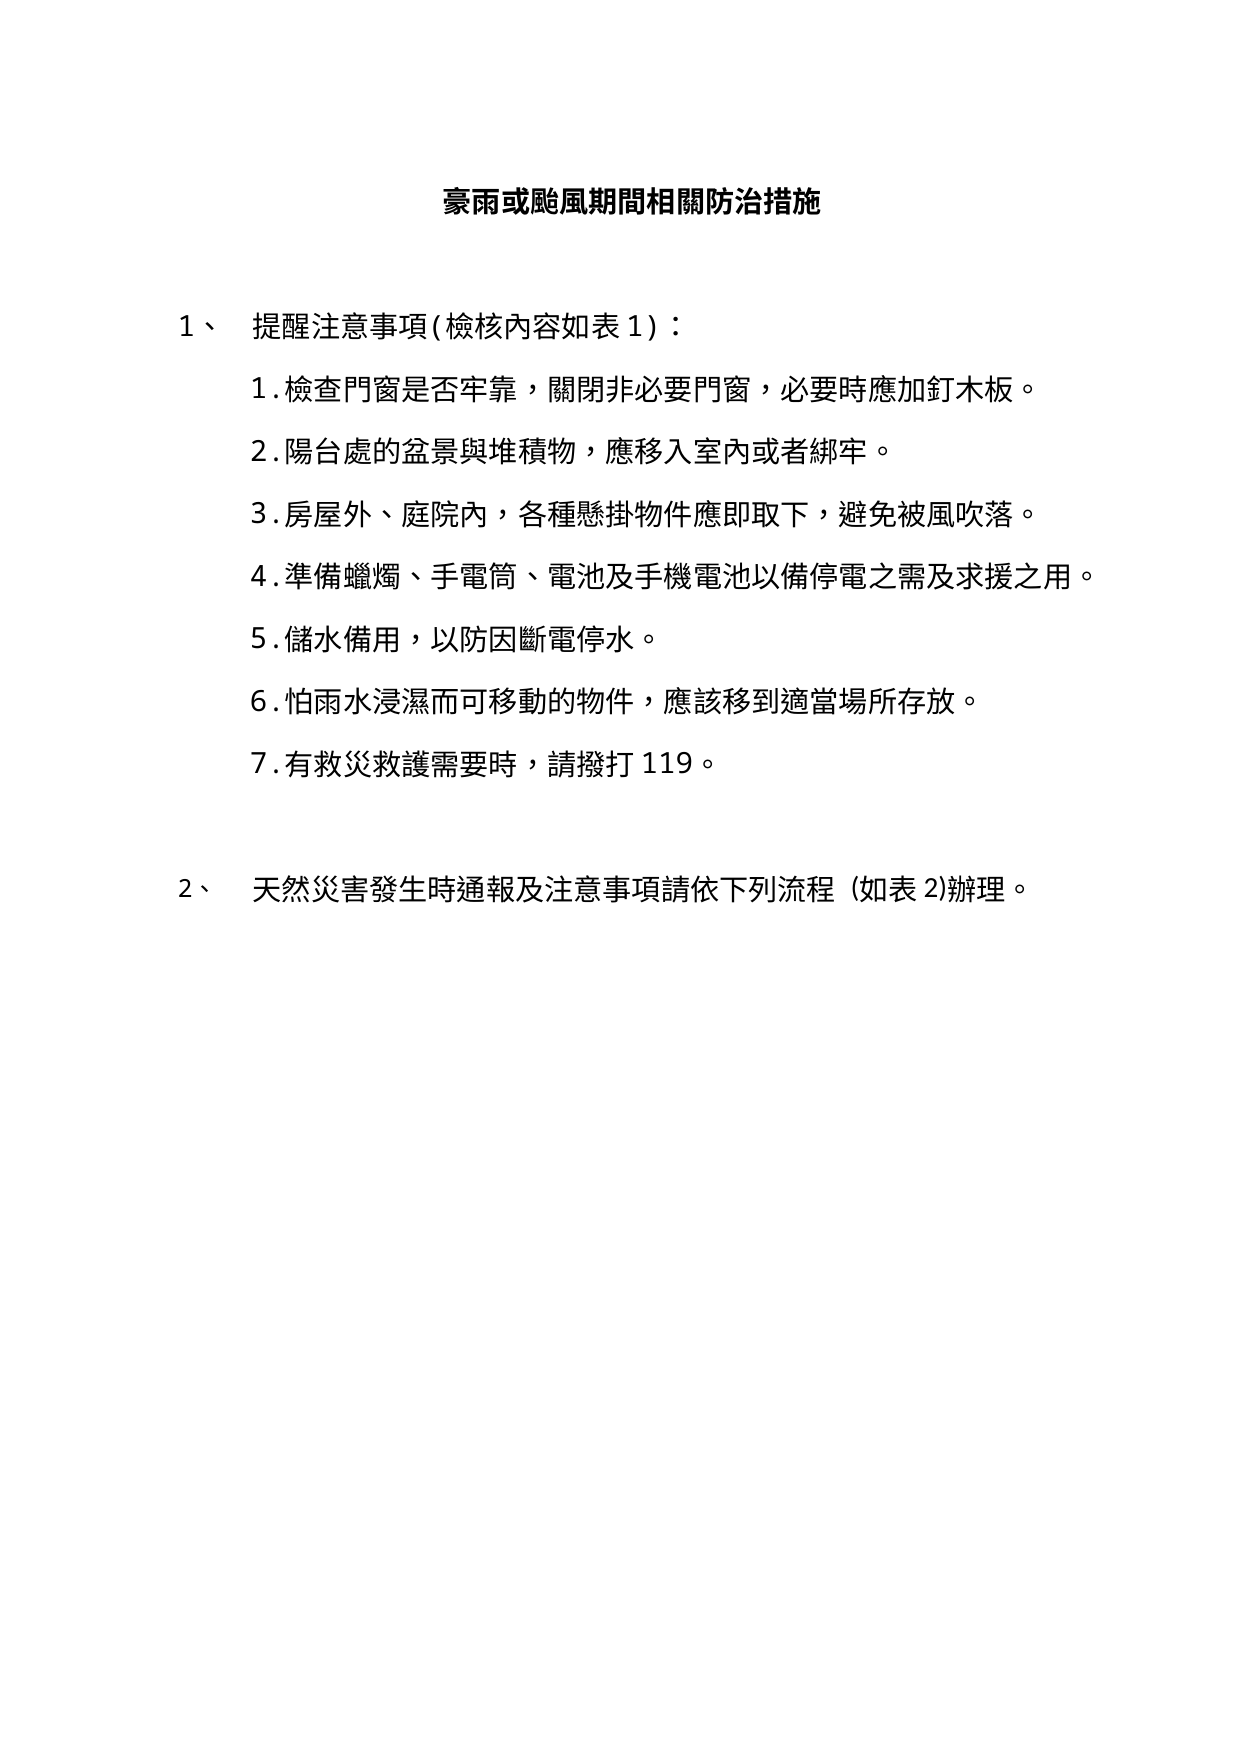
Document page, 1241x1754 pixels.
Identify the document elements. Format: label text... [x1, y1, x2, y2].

text 豪雨或颱風期間相關防治措施 [177, 158, 1087, 221]
list 提醒注意事項(檢核內容如表1)： [177, 283, 1087, 346]
text 6.怕雨水浸濕而可移動的物件，應該移到適當場所存放。 [214, 658, 1087, 721]
text 3.房屋外、庭院內，各種懸掛物件應即取下，避免被風吹落。 [214, 471, 1087, 533]
text 4.準備蠟燭、手電筒、電池及手機電池以備停電之需及求援之用。 [214, 533, 1087, 596]
list 天然災害發生時通報及注意事項請依下列流程 (如表2)辦理。 [177, 846, 1087, 908]
text 2.陽台處的盆景與堆積物，應移入室內或者綁牢。 [214, 408, 1087, 471]
text 5.儲水備用，以防因斷電停水。 [214, 596, 1087, 658]
text 7.有救災救護需要時，請撥打119。 [214, 721, 1087, 783]
text 1.檢查門窗是否牢靠，關閉非必要門窗，必要時應加釘木板。 [214, 346, 1087, 408]
